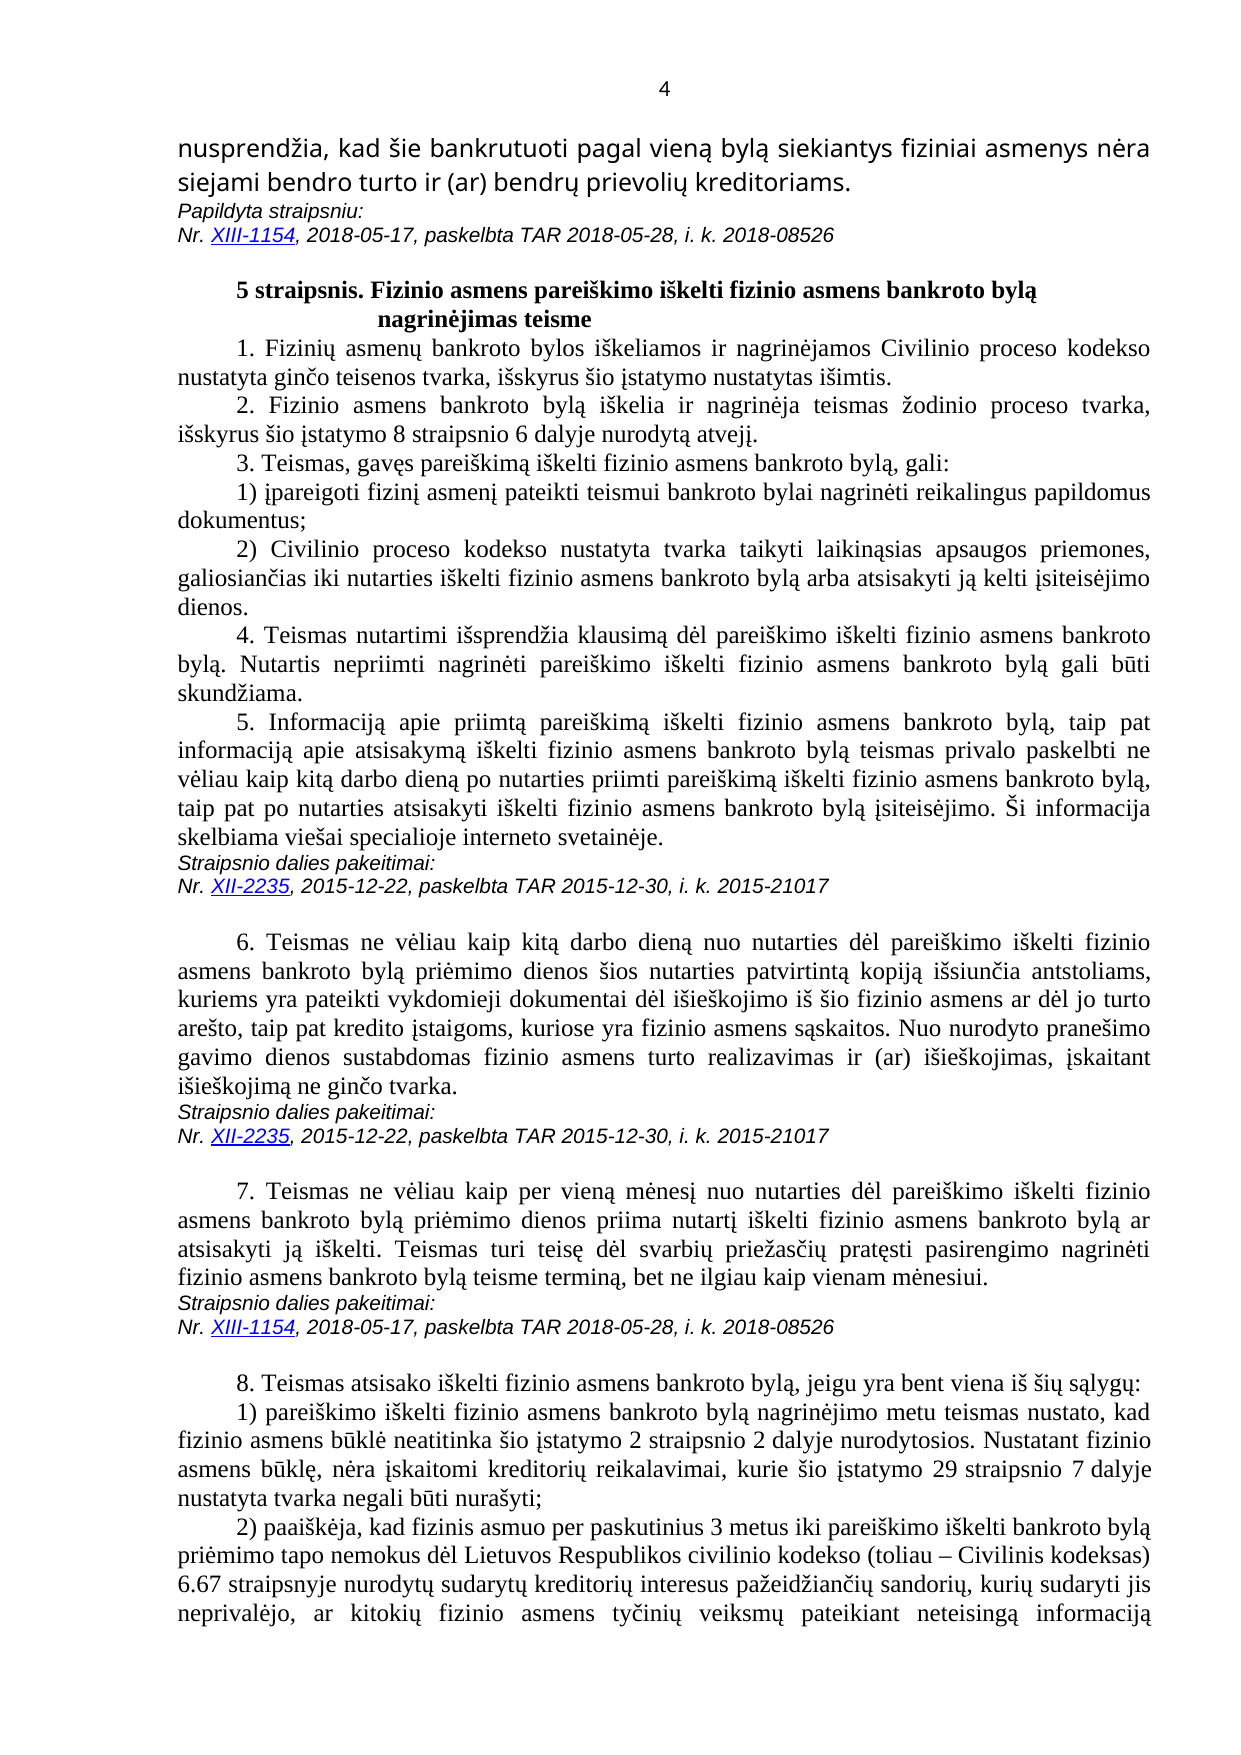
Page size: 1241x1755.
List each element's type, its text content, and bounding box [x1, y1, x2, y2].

text 2. Fizinio asmens bankroto bylą iškelia ir nagrinėja teismas žodinio proceso tvarka, išskyrus šio įstatymo 8 straipsnio 6 dalyje nurodytą atvejį. [177, 390, 1152, 448]
text Nr. XII-2235, 2015-12-22, paskelbta TAR 2015-12-30, i. k. 2015-21017 [177, 1123, 1152, 1147]
text 4. Teismas nutartimi išsprendžia klausimą dėl pareiškimo iškelti fizinio asmens bankroto bylą. Nutartis nepriimti nagrinėti pareiškimo iškelti fizinio asmens bankroto bylą gali būti skundžiama. [177, 620, 1152, 707]
text Nr. XIII-1154, 2018-05-17, paskelbta TAR 2018-05-28, i. k. 2018-08526 [177, 223, 1152, 247]
text nusprendžia, kad šie bankrutuoti pagal vieną bylą siekiantys fiziniai asmenys nėra siejami bendro turto ir (ar) bendrų prievolių kreditoriams. [177, 131, 1152, 199]
text 2) paaiškėja, kad fizinis asmuo per paskutinius 3 metus iki pareiškimo iškelti bankroto bylą priėmimo tapo nemokus dėl Lietuvos Respublikos civilinio kodekso (toliau – Civilinis kodeksas) 6.67 straipsnyje nurodytų sudarytų kreditorių interesus pažeidžiančių sandorių, kurių sudaryti jis neprivalėjo, ar kitokių fizinio asmens tyčinių veiksmų pateikiant neteisingą informaciją [177, 1512, 1152, 1627]
text Straipsnio dalies pakeitimai: [177, 1291, 1152, 1315]
text 8. Teismas atsisako iškelti fizinio asmens bankroto bylą, jeigu yra bent viena iš šių sąlygų: [177, 1368, 1152, 1397]
text Straipsnio dalies pakeitimai: [177, 1099, 1152, 1123]
text Nr. XII-2235, 2015-12-22, paskelbta TAR 2015-12-30, i. k. 2015-21017 [177, 874, 1152, 898]
text 1. Fizinių asmenų bankroto bylos iškeliamos ir nagrinėjamos Civilinio proceso kodekso nustatyta ginčo teisenos tvarka, išskyrus šio įstatymo nustatytas išimtis. [177, 333, 1152, 390]
text 5 straipsnis. Fizinio asmens pareiškimo iškelti fizinio asmens bankroto bylą nagrinėjimas teisme [236, 275, 1152, 333]
text Papildyta straipsniu: [177, 199, 1152, 223]
text 1) įpareigoti fizinį asmenį pateikti teismui bankroto bylai nagrinėti reikalingus papildomus dokumentus; [177, 477, 1152, 534]
text 1) pareiškimo iškelti fizinio asmens bankroto bylą nagrinėjimo metu teismas nustato, kad fizinio asmens būklė neatitinka šio įstatymo 2 straipsnio 2 dalyje nurodytosios. Nustatant fizinio asmens būklę, nėra įskaitomi kreditorių reikalavimai, kurie šio įstatymo 29 straipsnio 7 dalyje nustatyta tvarka negali būti nurašyti; [177, 1397, 1152, 1512]
text 6. Teismas ne vėliau kaip kitą darbo dieną nuo nutarties dėl pareiškimo iškelti fizinio asmens bankroto bylą priėmimo dienos šios nutarties patvirtintą kopiją išsiunčia antstoliams, kuriems yra pateikti vykdomieji dokumentai dėl išieškojimo iš šio fizinio asmens ar dėl jo turto arešto, taip pat kredito įstaigoms, kuriose yra fizinio asmens sąskaitos. Nuo nurodyto pranešimo gavimo dienos sustabdomas fizinio asmens turto realizavimas ir (ar) išieškojimas, įskaitant išieškojimą ne ginčo tvarka. [177, 927, 1152, 1099]
text 7. Teismas ne vėliau kaip per vieną mėnesį nuo nutarties dėl pareiškimo iškelti fizinio asmens bankroto bylą priėmimo dienos priima nutartį iškelti fizinio asmens bankroto bylą ar atsisakyti ją iškelti. Teismas turi teisę dėl svarbių priežasčių pratęsti pasirengimo nagrinėti fizinio asmens bankroto bylą teisme terminą, bet ne ilgiau kaip vienam mėnesiui. [177, 1176, 1152, 1291]
text Nr. XIII-1154, 2018-05-17, paskelbta TAR 2018-05-28, i. k. 2018-08526 [177, 1315, 1152, 1339]
text 3. Teismas, gavęs pareiškimą iškelti fizinio asmens bankroto bylą, gali: [177, 448, 1152, 477]
text Straipsnio dalies pakeitimai: [177, 850, 1152, 874]
text 5. Informaciją apie priimtą pareiškimą iškelti fizinio asmens bankroto bylą, taip pat informaciją apie atsisakymą iškelti fizinio asmens bankroto bylą teismas privalo paskelbti ne vėliau kaip kitą darbo dieną po nutarties priimti pareiškimą iškelti fizinio asmens bankroto bylą, taip pat po nutarties atsisakyti iškelti fizinio asmens bankroto bylą įsiteisėjimo. Ši informacija skelbiama viešai specialioje interneto svetainėje. [177, 707, 1152, 850]
text 2) Civilinio proceso kodekso nustatyta tvarka taikyti laikinąsias apsaugos priemones, galiosiančias iki nutarties iškelti fizinio asmens bankroto bylą arba atsisakyti ją kelti įsiteisėjimo dienos. [177, 534, 1152, 620]
